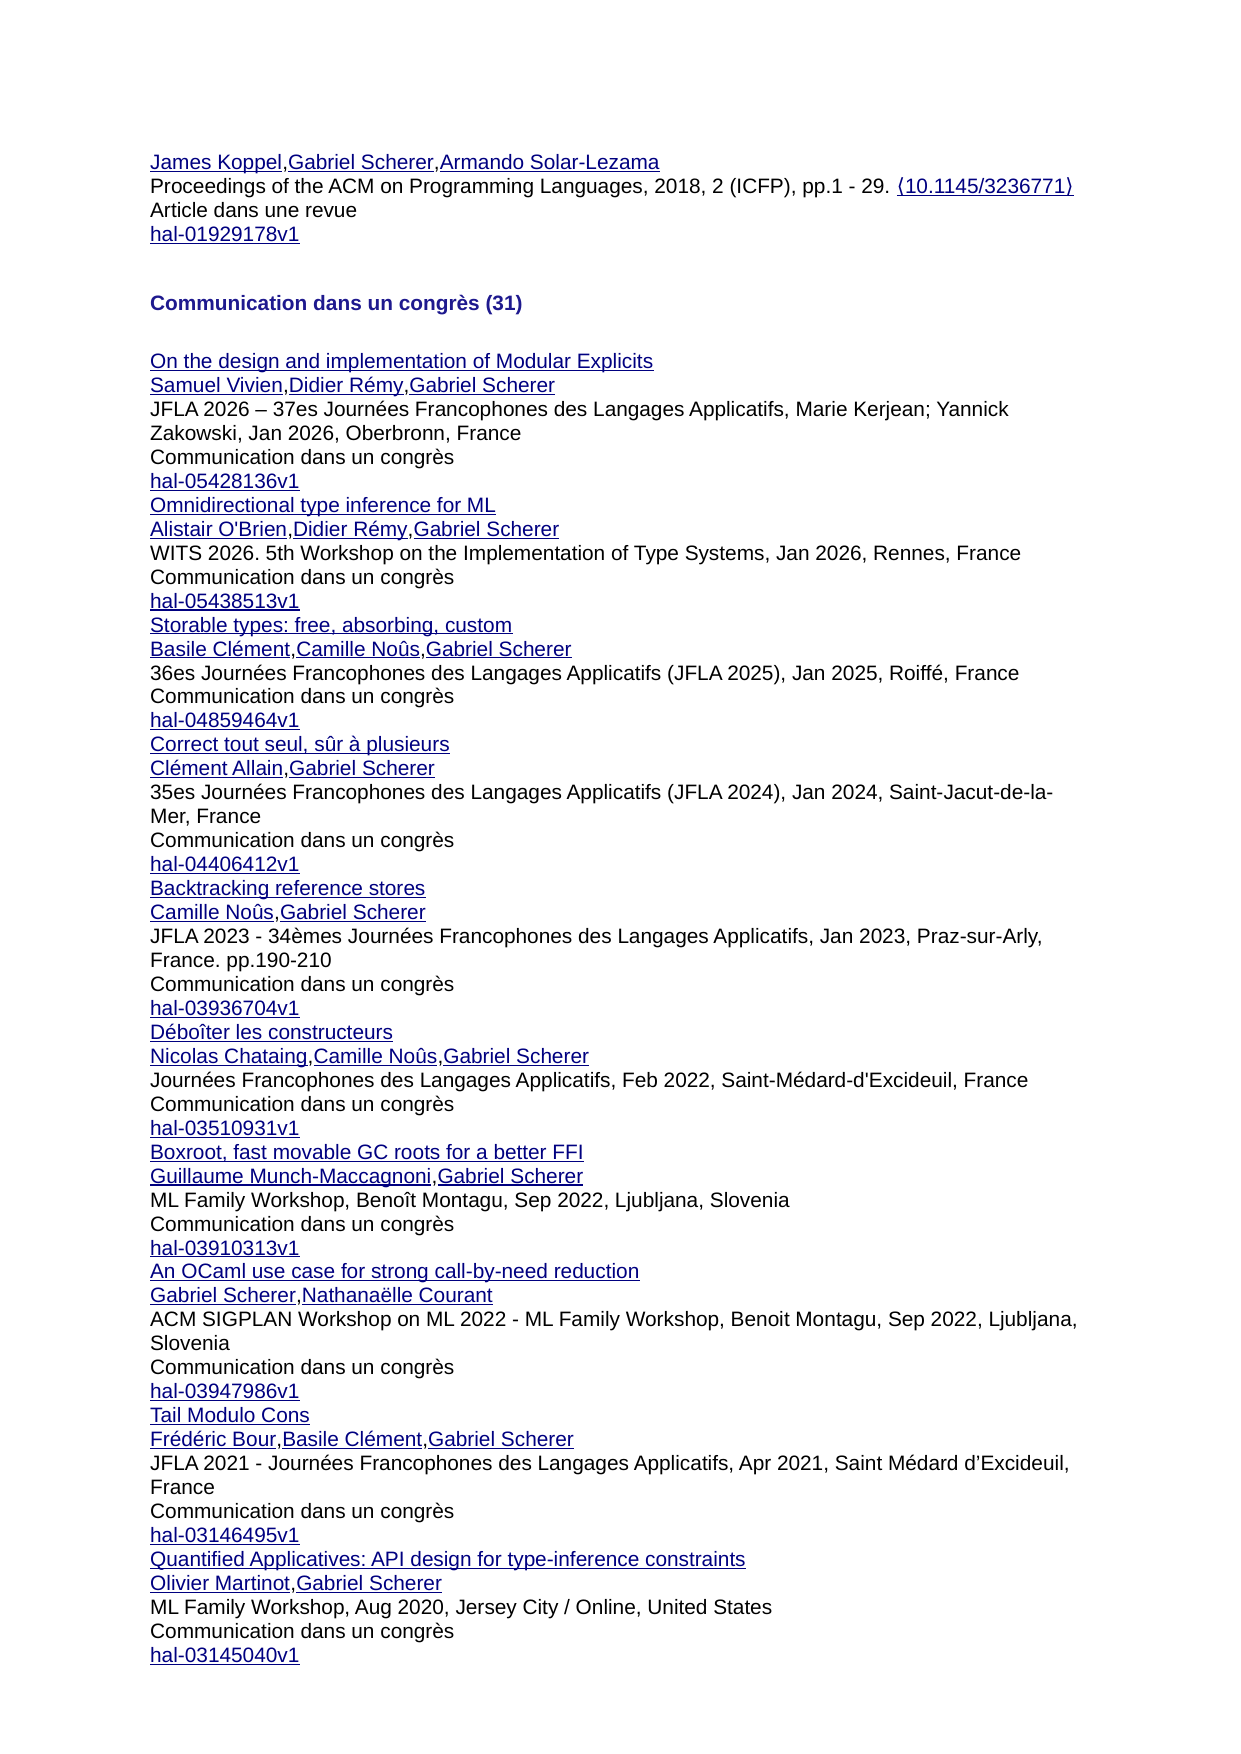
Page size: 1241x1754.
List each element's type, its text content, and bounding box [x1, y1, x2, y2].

table_cell Storable types: free, absorbing, custom Basile Clément,Camille Noûs,Gabriel Scherer 36es Journées Francophones des Langages Applicatifs (JFLA 2025), Jan 2025, Roiffé, France Communication dans un congrès hal-04859464v1 [150, 613, 1090, 732]
table_cell An OCaml use case for strong call-by-need reduction Gabriel Scherer,Nathanaëlle Courant ACM SIGPLAN Workshop on ML 2022 - ML Family Workshop, Benoit Montagu, Sep 2022, Ljubljana, Slovenia Communication dans un congrès hal-03947986v1 [150, 1259, 1090, 1403]
table_cell Correct tout seul, sûr à plusieurs Clément Allain,Gabriel Scherer 35es Journées Francophones des Langages Applicatifs (JFLA 2024), Jan 2024, Saint-Jacut-de-la-Mer, France Communication dans un congrès hal-04406412v1 [150, 732, 1090, 876]
table_cell Boxroot, fast movable GC roots for a better FFI Guillaume Munch-Maccagnoni,Gabriel Scherer ML Family Workshop, Benoît Montagu, Sep 2022, Ljubljana, Slovenia Communication dans un congrès hal-03910313v1 [150, 1140, 1090, 1259]
subtitle Communication dans un congrès (31) [150, 291, 1090, 314]
table_cell Backtracking reference stores Camille Noûs,Gabriel Scherer JFLA 2023 - 34èmes Journées Francophones des Langages Applicatifs, Jan 2023, Praz-sur-Arly, France. pp.190-210 Communication dans un congrès hal-03936704v1 [150, 876, 1090, 1020]
table_cell James Koppel,Gabriel Scherer,Armando Solar-Lezama Proceedings of the ACM on Programming Languages, 2018, 2 (ICFP), pp.1 - 29. ⟨10.1145/3236771⟩ Article dans une revue hal-01929178v1 [150, 150, 1090, 246]
table_cell Quantified Applicatives: API design for type-inference constraints Olivier Martinot,Gabriel Scherer ML Family Workshop, Aug 2020, Jersey City / Online, United States Communication dans un congrès hal-03145040v1 [150, 1547, 1090, 1667]
table_cell Tail Modulo Cons Frédéric Bour,Basile Clément,Gabriel Scherer JFLA 2021 - Journées Francophones des Langages Applicatifs, Apr 2021, Saint Médard d’Excideuil, France Communication dans un congrès hal-03146495v1 [150, 1403, 1090, 1547]
table_cell Omnidirectional type inference for ML Alistair O'Brien,Didier Rémy,Gabriel Scherer WITS 2026. 5th Workshop on the Implementation of Type Systems, Jan 2026, Rennes, France Communication dans un congrès hal-05438513v1 [150, 493, 1090, 612]
table_header On the design and implementation of Modular Explicits Samuel Vivien,Didier Rémy,Gabriel Scherer JFLA 2026 – 37es Journées Francophones des Langages Applicatifs, Marie Kerjean; Yannick Zakowski, Jan 2026, Oberbronn, France Communication dans un congrès hal-05428136v1 [150, 349, 1090, 493]
table_cell Déboîter les constructeurs Nicolas Chataing,Camille Noûs,Gabriel Scherer Journées Francophones des Langages Applicatifs, Feb 2022, Saint-Médard-d'Excideuil, France Communication dans un congrès hal-03510931v1 [150, 1020, 1090, 1139]
